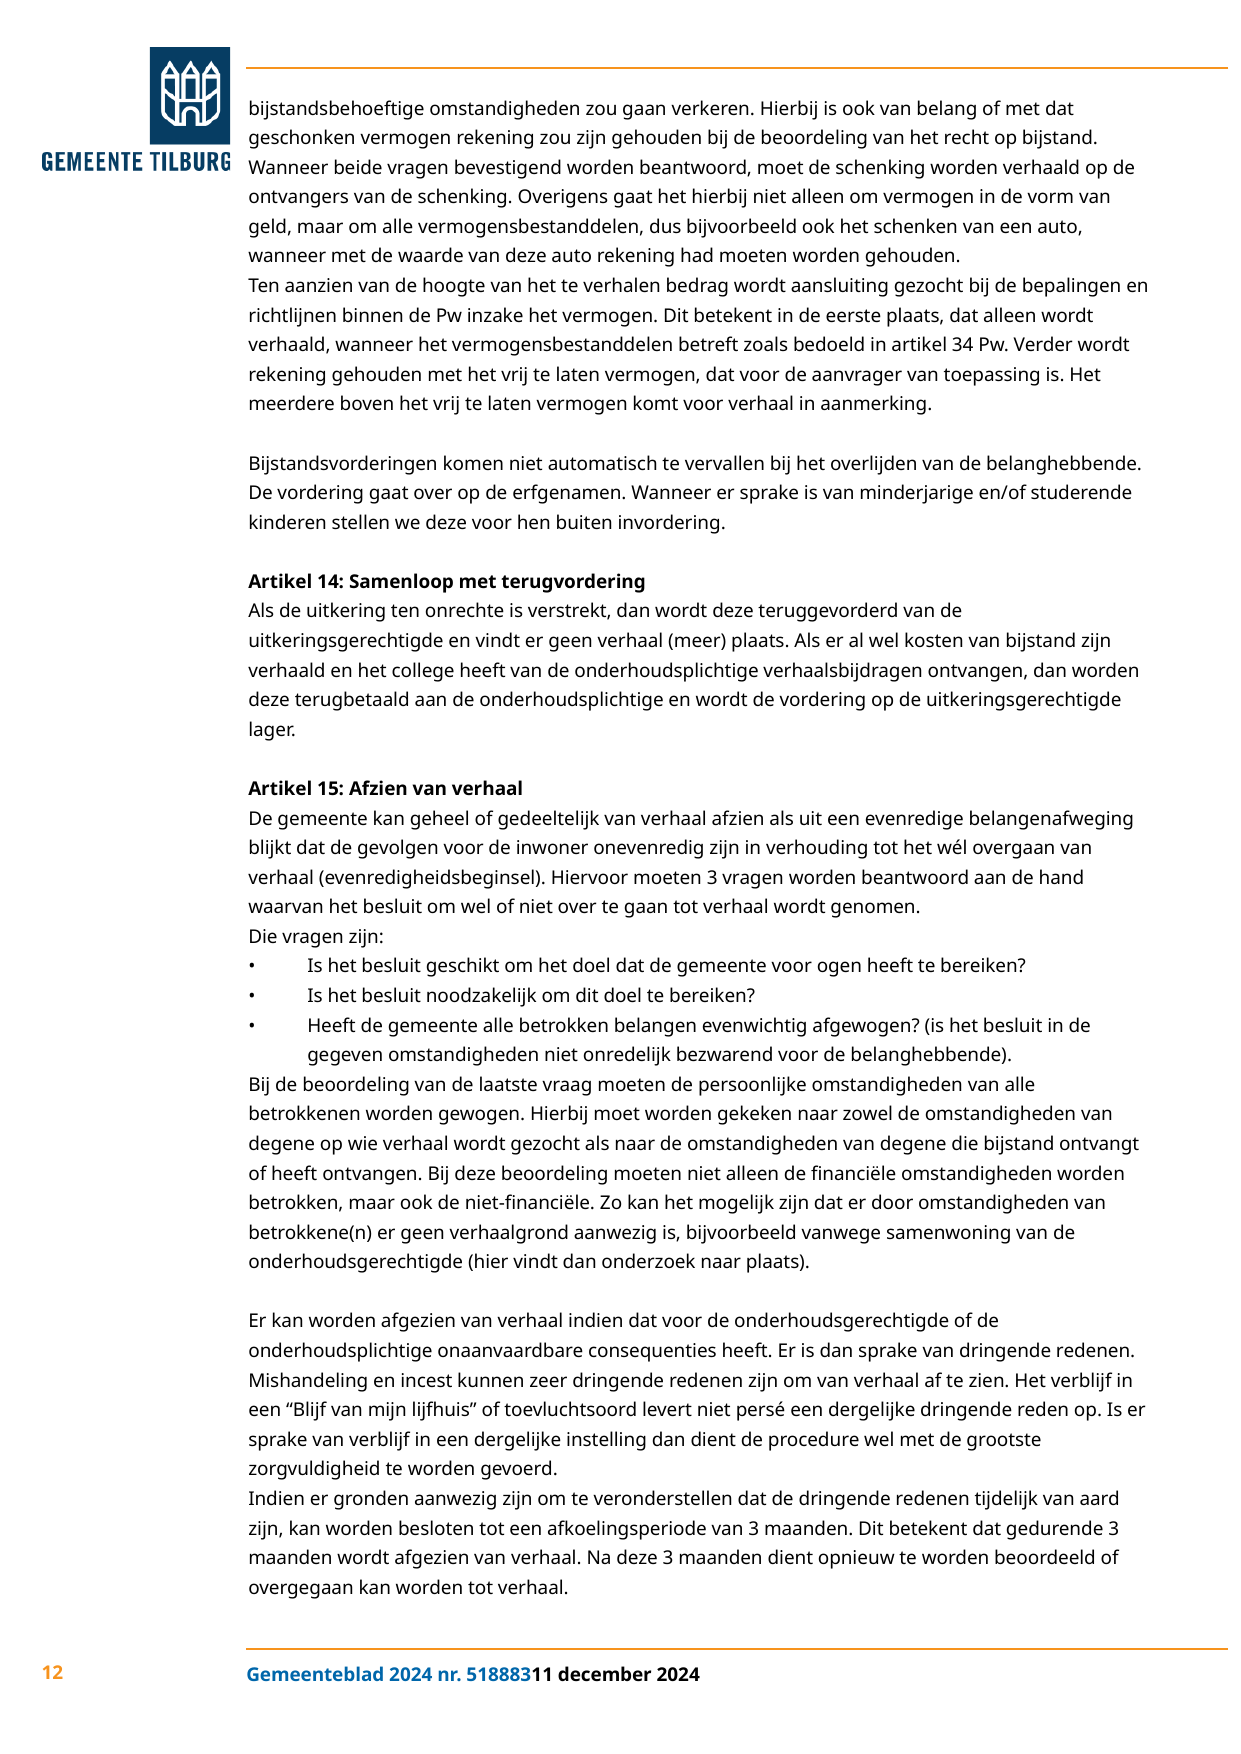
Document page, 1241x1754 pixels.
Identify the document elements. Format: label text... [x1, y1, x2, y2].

text Indien er gronden aanwezig zijn om te veronderstellen dat de dringende redenen tijdelijk van aard zijn, kan worden besloten tot een afkoelingsperiode van 3 maanden. Dit betekent dat gedurende 3 maanden wordt afgezien van verhaal. Na deze 3 maanden dient opnieuw te worden beoordeeld of overgegaan kan worden tot verhaal. [248, 1485, 1152, 1600]
text Als de uitkering ten onrechte is verstrekt, dan wordt deze teruggevorderd van de uitkeringsgerechtigde en vindt er geen verhaal (meer) plaats. Als er al wel kosten van bijstand zijn verhaald en het college heeft van de onderhoudsplichtige verhaalsbijdragen ontvangen, dan worden deze terugbetaald aan de onderhoudsplichtige en wordt de vordering op de uitkeringsgerechtigde lager. [248, 598, 1152, 742]
text De gemeente kan geheel of gedeeltelijk van verhaal afzien als uit een evenredige belangenafweging blijkt dat de gevolgen voor de inwoner onevenredig zijn in verhouding tot het wél overgaan van verhaal (evenredigheidsbeginsel). Hiervoor moeten 3 vragen worden beantwoord aan de hand waarvan het besluit om wel of niet over te gaan tot verhaal wordt genomen. [248, 805, 1152, 919]
text Bijstandsvorderingen komen niet automatisch te vervallen bij het overlijden van de belanghebbende. De vordering gaat over op de erfgenamen. Wanneer er sprake is van minderjarige en/of studerende kinderen stellen we deze voor hen buiten invordering. [248, 450, 1152, 535]
text Die vragen zijn: [248, 923, 1152, 949]
list Heeft de gemeente alle betrokken belangen evenwichtig afgewogen? (is het besluit in de gegeven omstandigheden niet onredelijk bezwarend voor de belanghebbende). [248, 1012, 1152, 1067]
text Artikel 15: Afzien van verhaal [248, 775, 1152, 801]
text Bij de beoordeling van de laatste vraag moeten de persoonlijke omstandigheden van alle betrokkenen worden gewogen. Hierbij moet worden gekeken naar zowel de omstandigheden van degene op wie verhaal wordt gezocht als naar de omstandigheden van degene die bijstand ontvangt of heeft ontvangen. Bij deze beoordeling moeten niet alleen de financiële omstandigheden worden betrokken, maar ook de niet-financiële. Zo kan het mogelijk zijn dat er door omstandigheden van betrokkene(n) er geen verhaalgrond aanwezig is, bijvoorbeeld vanwege samenwoning van de onderhoudsgerechtigde (hier vindt dan onderzoek naar plaats). [248, 1071, 1152, 1274]
list Is het besluit geschikt om het doel dat de gemeente voor ogen heeft te bereiken? [248, 953, 1152, 978]
text Er kan worden afgezien van verhaal indien dat voor de onderhoudsgerechtigde of de onderhoudsplichtige onaanvaardbare consequenties heeft. Er is dan sprake van dringende redenen. Mishandeling en incest kunnen zeer dringende redenen zijn om van verhaal af te zien. Het verblijf in een “Blijf van mijn lijfhuis” of toevluchtsoord levert niet persé een dergelijke dringende reden op. Is er sprake van verblijf in een dergelijke instelling dan dient de procedure wel met de grootste zorgvuldigheid te worden gevoerd. [248, 1308, 1152, 1481]
list Is het besluit noodzakelijk om dit doel te bereiken? [248, 982, 1152, 1008]
picture [41, 47, 231, 172]
text Ten aanzien van de hoogte van het te verhalen bedrag wordt aansluiting gezocht bij de bepalingen en richtlijnen binnen de Pw inzake het vermogen. Dit betekent in de eerste plaats, dat alleen wordt verhaald, wanneer het vermogensbestanddelen betreft zoals bedoeld in artikel 34 Pw. Verder wordt rekening gehouden met het vrij te laten vermogen, dat voor de aanvrager van toepassing is. Het meerdere boven het vrij te laten vermogen komt voor verhaal in aanmerking. [248, 272, 1152, 416]
text Artikel 14: Samenloop met terugvordering [248, 568, 1152, 594]
text bijstandsbehoeftige omstandigheden zou gaan verkeren. Hierbij is ook van belang of met dat geschonken vermogen rekening zou zijn gehouden bij de beoordeling van het recht op bijstand. Wanneer beide vragen bevestigend worden beantwoord, moet de schenking worden verhaald op de ontvangers van de schenking. Overigens gaat het hierbij niet alleen om vermogen in de vorm van geld, maar om alle vermogensbestanddelen, dus bijvoorbeeld ook het schenken van een auto, wanneer met de waarde van deze auto rekening had moeten worden gehouden. [248, 95, 1152, 268]
